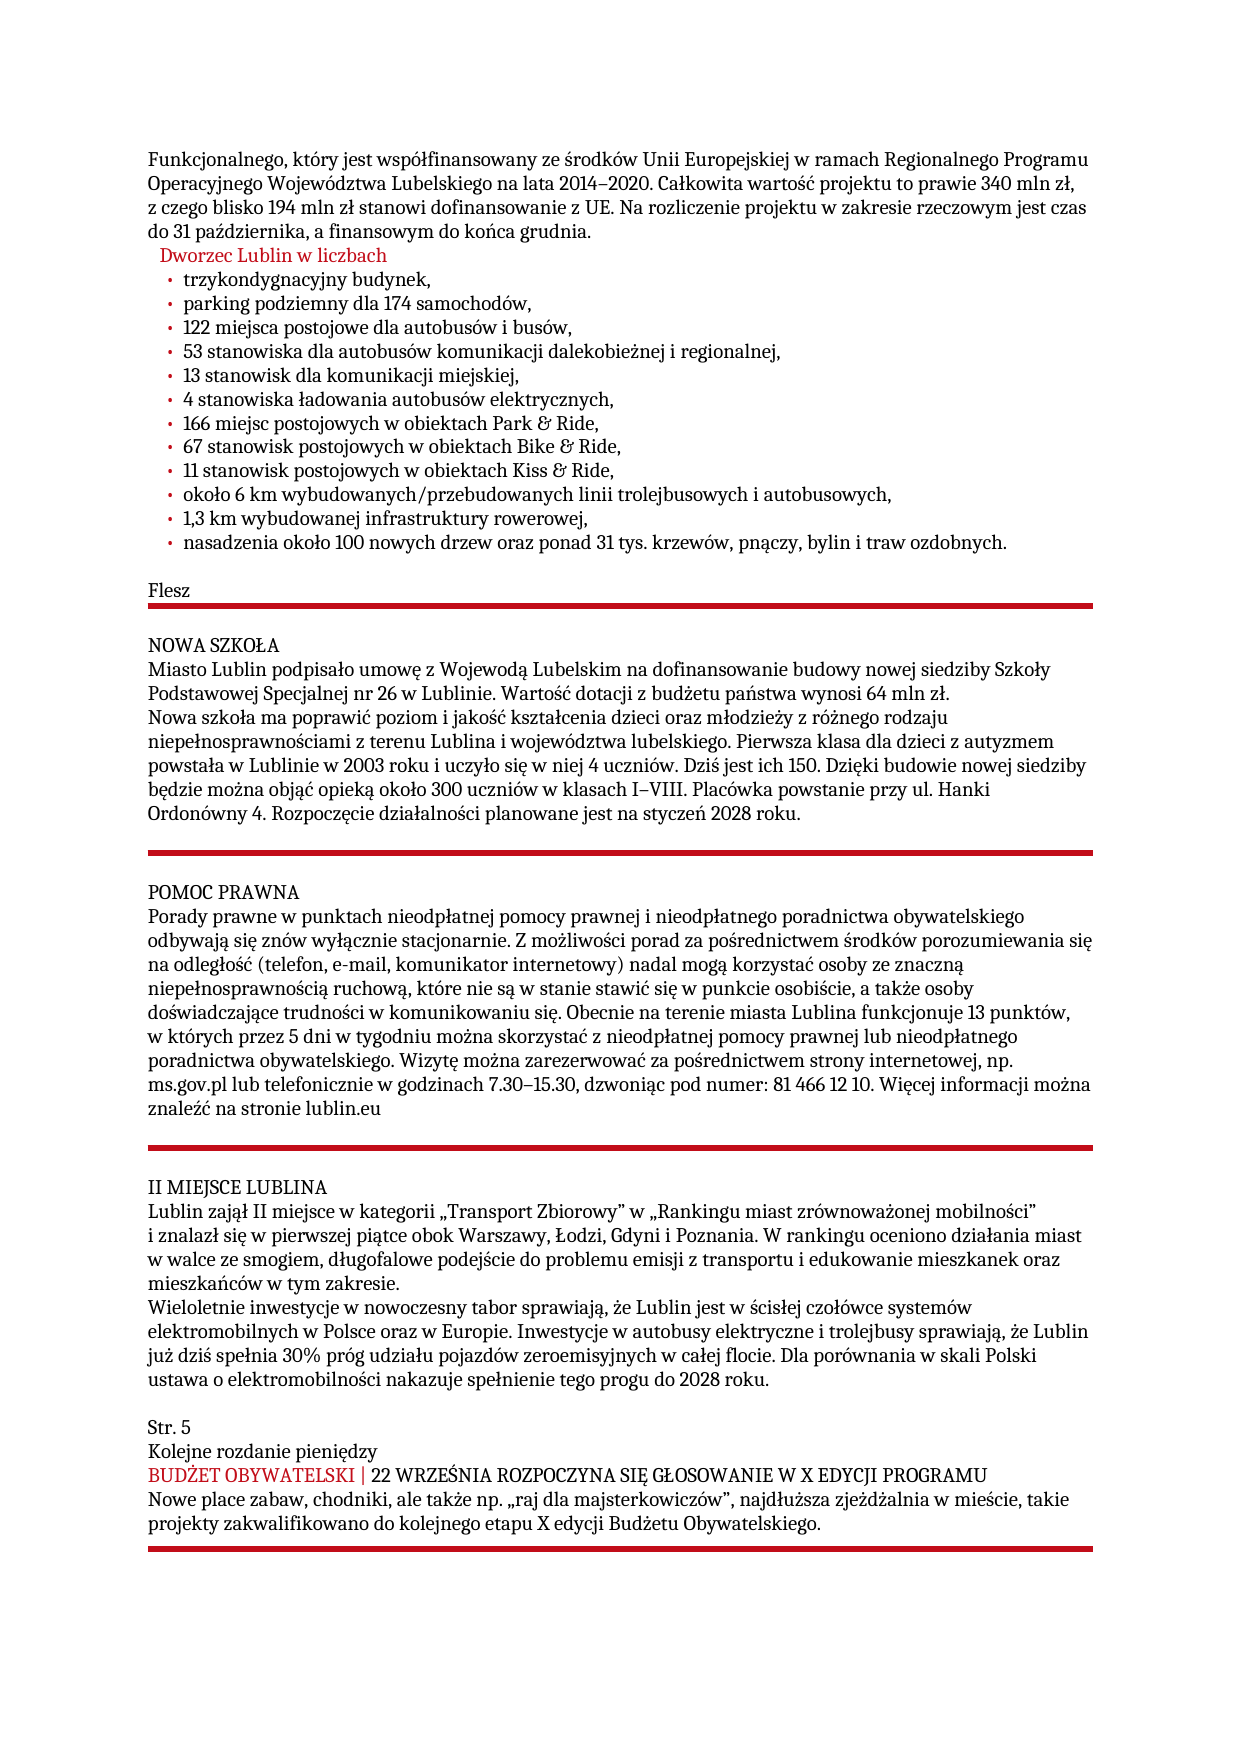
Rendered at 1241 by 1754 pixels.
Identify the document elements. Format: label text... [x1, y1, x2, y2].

text Kolejne rozdanie pieniędzy [148, 1439, 1093, 1463]
text • 122 miejsca postojowe dla autobusów i busów, [165, 315, 1093, 339]
text Flesz [148, 579, 1093, 603]
text • 13 stanowisk dla komunikacji miejskiej, [165, 363, 1093, 387]
text • trzykondygnacyjny budynek, [165, 267, 1093, 291]
text • około 6 km wybudowanych/przebudowanych linii trolejbusowych i autobusowych, [165, 483, 1093, 507]
text • parking podziemny dla 174 samochodów, [165, 291, 1093, 315]
text Nowe place zabaw, chodniki, ale także np. „raj dla majsterkowiczów”, najdłuższa zjeżdżalnia w mieście, takie projekty zakwalifikowano do kolejnego etapu X edycji Budżetu Obywatelskiego. [148, 1487, 1093, 1546]
text Lublin zajął II miejsce w kategorii „Transport Zbiorowy” w „Rankingu miast zrównoważonej mobilności” i znalazł się w pierwszej piątce obok Warszawy, Łodzi, Gdyni i Poznania. W rankingu oceniono działania miast w walce ze smogiem, długofalowe podejście do problemu emisji z transportu i edukowanie mieszkanek oraz mieszkańców w tym zakresie. [148, 1200, 1093, 1296]
text • 4 stanowiska ładowania autobusów elektrycznych, [165, 387, 1093, 411]
text • 1,3 km wybudowanej infrastruktury rowerowej, [165, 507, 1093, 531]
text • 166 miejsc postojowych w obiektach Park & Ride, [165, 411, 1093, 435]
text Nowa szkoła ma poprawić poziom i jakość kształcenia dzieci oraz młodzieży z różnego rodzaju niepełnosprawnościami z terenu Lublina i województwa lubelskiego. Pierwsza klasa dla dzieci z autyzmem powstała w Lublinie w 2003 roku i uczyło się w niej 4 uczniów. Dziś jest ich 150. Dzięki budowie nowej siedziby będzie można objąć opieką około 300 uczniów w klasach I–VIII. Placówka powstanie przy ul. Hanki Ordonówny 4. Rozpoczęcie działalności planowane jest na styczeń 2028 roku. [148, 706, 1093, 826]
text • 67 stanowisk postojowych w obiektach Bike & Ride, [165, 435, 1093, 459]
text • nasadzenia około 100 nowych drzew oraz ponad 31 tys. krzewów, pnączy, bylin i traw ozdobnych. [165, 531, 1093, 555]
text Funkcjonalnego, który jest współfinansowany ze środków Unii Europejskiej w ramach Regionalnego Programu Operacyjnego Województwa Lubelskiego na lata 2014–2020. Całkowita wartość projektu to prawie 340 mln zł, z czego blisko 194 mln zł stanowi dofinansowanie z UE. Na rozliczenie projektu w zakresie rzeczowym jest czas do 31 października, a finansowym do końca grudnia. [148, 148, 1093, 243]
text BUDŻET OBYWATELSKI | 22 WRZEŚNIA ROZPOCZYNA SIĘ GŁOSOWANIE W X EDYCJI PROGRAMU [148, 1463, 1093, 1487]
text NOWA SZKOŁA [148, 609, 1093, 658]
text Wieloletnie inwestycje w nowoczesny tabor sprawiają, że Lublin jest w ścisłej czołówce systemów elektromobilnych w Polsce oraz w Europie. Inwestycje w autobusy elektryczne i trolejbusy sprawiają, że Lublin już dziś spełnia 30% próg udziału pojazdów zeroemisyjnych w całej flocie. Dla porównania w skali Polski ustawa o elektromobilności nakazuje spełnienie tego progu do 2028 roku. [148, 1296, 1093, 1391]
text II MIEJSCE LUBLINA [148, 1151, 1093, 1200]
text POMOC PRAWNA [148, 856, 1093, 905]
text • 11 stanowisk postojowych w obiektach Kiss & Ride, [165, 459, 1093, 483]
text • 53 stanowiska dla autobusów komunikacji dalekobieżnej i regionalnej, [165, 339, 1093, 363]
text Miasto Lublin podpisało umowę z Wojewodą Lubelskim na dofinansowanie budowy nowej siedziby Szkoły Podstawowej Specjalnej nr 26 w Lublinie. Wartość dotacji z budżetu państwa wynosi 64 mln zł. [148, 658, 1093, 706]
text Dworzec Lublin w liczbach [159, 243, 1093, 267]
text Str. 5 [148, 1415, 1093, 1439]
text Porady prawne w punktach nieodpłatnej pomocy prawnej i nieodpłatnego poradnictwa obywatelskiego odbywają się znów wyłącznie stacjonarnie. Z możliwości porad za pośrednictwem środków porozumiewania się na odległość (telefon, e-mail, komunikator internetowy) nadal mogą korzystać osoby ze znaczną niepełnosprawnością ruchową, które nie są w stanie stawić się w punkcie osobiście, a także osoby doświadczające trudności w komunikowaniu się. Obecnie na terenie miasta Lublina funkcjonuje 13 punktów, w których przez 5 dni w tygodniu można skorzystać z nieodpłatnej pomocy prawnej lub nieodpłatnego poradnictwa obywatelskiego. Wizytę można zarezerwować za pośrednictwem strony internetowej, np. ms.gov.pl lub telefonicznie w godzinach 7.30–15.30, dzwoniąc pod numer: 81 466 12 10. Więcej informacji można znaleźć na stronie lublin.eu [148, 905, 1093, 1121]
